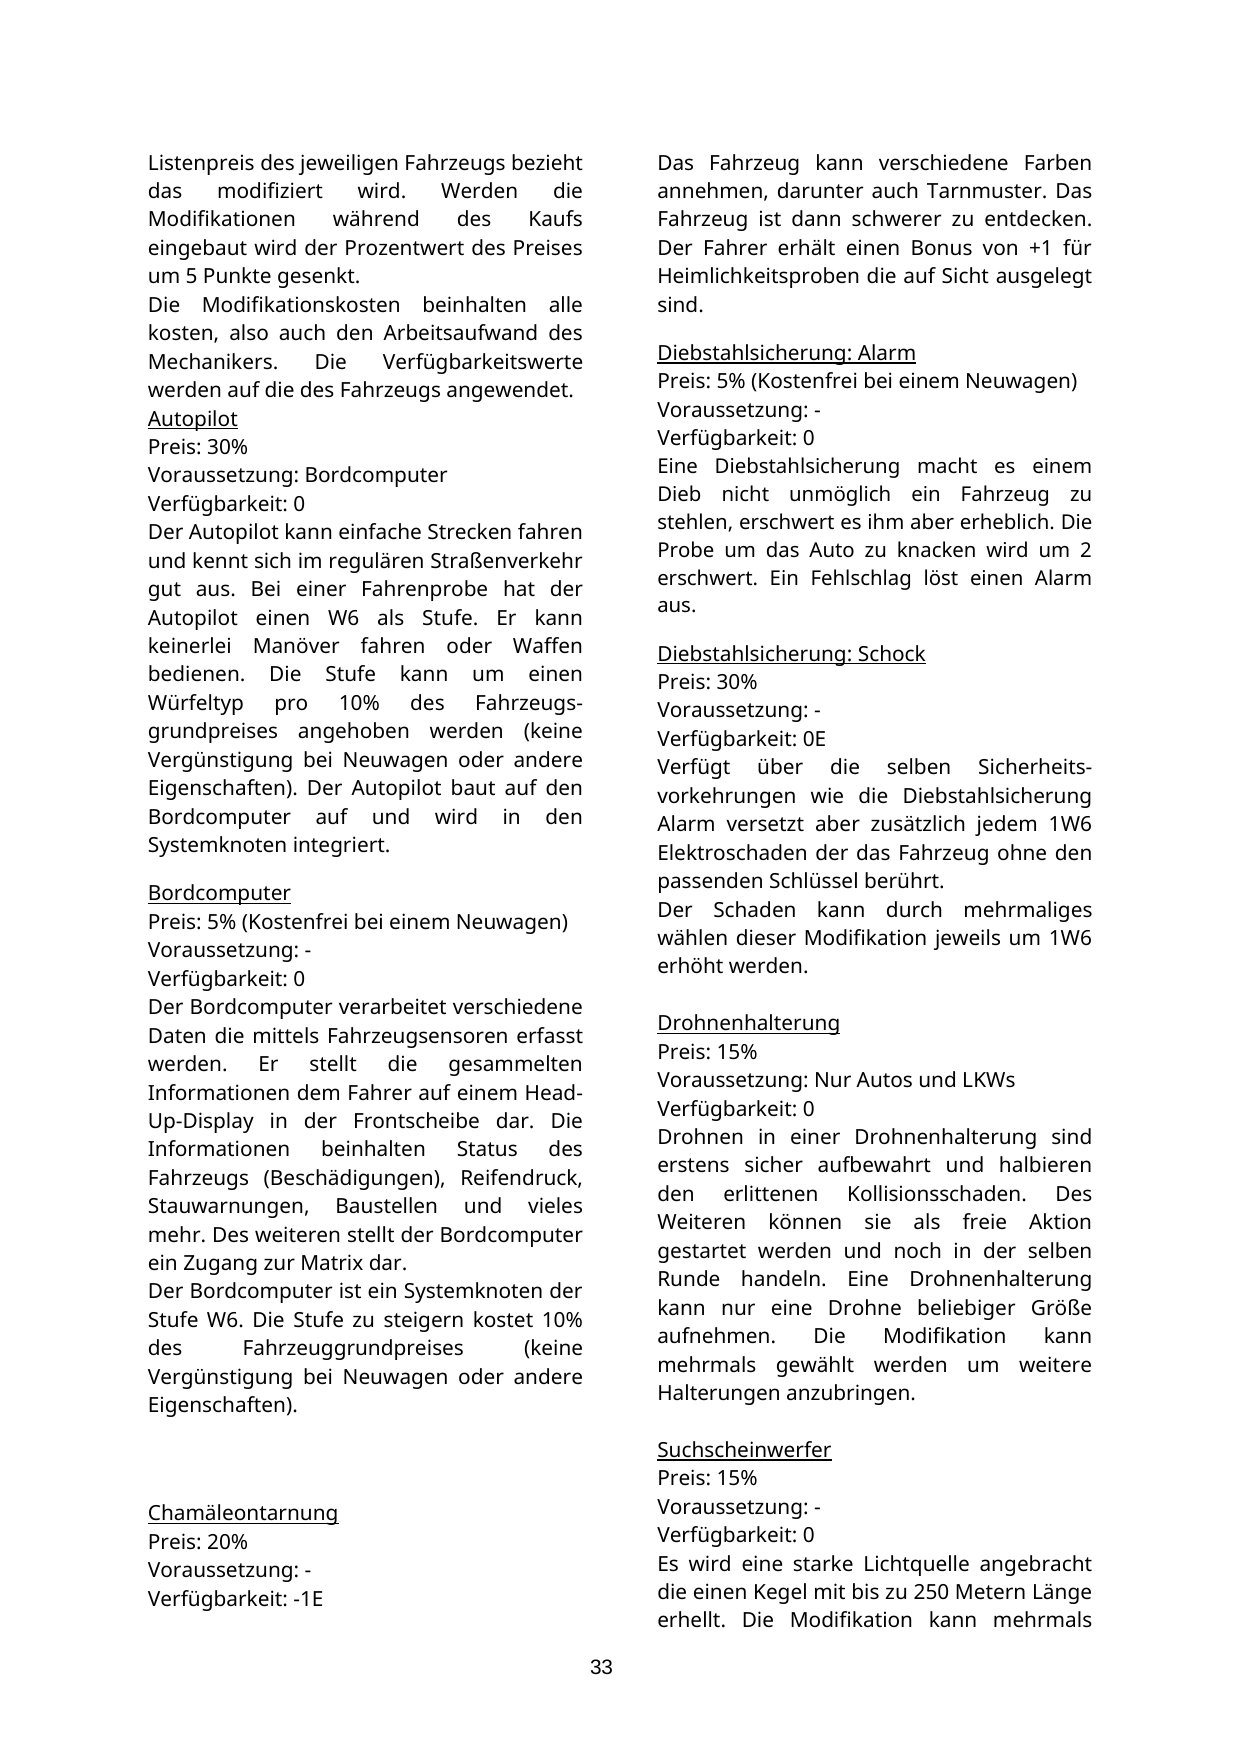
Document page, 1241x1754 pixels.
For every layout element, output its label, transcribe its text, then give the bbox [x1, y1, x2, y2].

text Voraussetzung: - [148, 1555, 583, 1584]
text Suchscheinwerfer [657, 1435, 1092, 1463]
text Verfügbarkeit: 0 [657, 1520, 1092, 1549]
text Verfügt über die selben Sicherheits-vorkehrungen wie die Diebstahlsicherung Alarm versetzt aber zusätzlich jedem 1W6 Elektroschaden der das Fahrzeug ohne den passenden Schlüssel berührt. [657, 752, 1092, 895]
text Verfügbarkeit: 0 [657, 1094, 1092, 1122]
text Chamäleontarnung [148, 1498, 583, 1527]
text Der Autopilot kann einfache Strecken fahren und kennt sich im regulären Straßenverkehr gut aus. Bei einer Fahrenprobe hat der Autopilot einen W6 als Stufe. Er kann keinerlei Manöver fahren oder Waffen bedienen. Die Stufe kann um einen Würfeltyp pro 10% des Fahrzeugs-grundpreises angehoben werden (keine Vergünstigung bei Neuwagen oder andere Eigenschaften). Der Autopilot baut auf den Bordcomputer auf und wird in den Systemknoten integriert. [148, 517, 583, 859]
text Preis: 5% (Kostenfrei bei einem Neuwagen) [657, 367, 1092, 395]
text Der Schaden kann durch mehrmaliges wählen dieser Modifikation jeweils um 1W6 erhöht werden. [657, 895, 1092, 980]
text Verfügbarkeit: 0 [148, 964, 583, 992]
text Diebstahlsicherung: Alarm [657, 338, 1092, 367]
text Es wird eine starke Lichtquelle angebracht die einen Kegel mit bis zu 250 Metern Länge erhellt. Die Modifikation kann mehrmals [657, 1549, 1092, 1634]
text Preis: 15% [657, 1463, 1092, 1492]
text Das Fahrzeug kann verschiedene Farben annehmen, darunter auch Tarnmuster. Das Fahrzeug ist dann schwerer zu entdecken. Der Fahrer erhält einen Bonus von +1 für Heimlichkeitsproben die auf Sicht ausgelegt sind. [657, 148, 1092, 318]
text Listenpreis des jeweiligen Fahrzeugs bezieht das modifiziert wird. Werden die Modifikationen während des Kaufs eingebaut wird der Prozentwert des Preises um 5 Punkte gesenkt. [148, 148, 583, 290]
text Preis: 5% (Kostenfrei bei einem Neuwagen) [148, 907, 583, 935]
text Autopilot [148, 404, 583, 432]
text Preis: 30% [657, 667, 1092, 696]
text Drohnenhalterung [657, 1008, 1092, 1037]
text Preis: 20% [148, 1527, 583, 1555]
text Eine Diebstahlsicherung macht es einem Dieb nicht unmöglich ein Fahrzeug zu stehlen, erschwert es ihm aber erheblich. Die Probe um das Auto zu knacken wird um 2 erschwert. Ein Fehlschlag löst einen Alarm aus. [657, 452, 1092, 619]
text Der Bordcomputer verarbeitet verschiedene Daten die mittels Fahrzeugsensoren erfasst werden. Er stellt die gesammelten Informationen dem Fahrer auf einem Head-Up-Display in der Frontscheibe dar. Die Informationen beinhalten Status des Fahrzeugs (Beschädigungen), Reifendruck, Stauwarnungen, Baustellen und vieles mehr. Des weiteren stellt der Bordcomputer ein Zugang zur Matrix dar. [148, 992, 583, 1277]
text Verfügbarkeit: 0E [657, 724, 1092, 752]
text Drohnen in einer Drohnenhalterung sind erstens sicher aufbewahrt und halbieren den erlittenen Kollisionsschaden. Des Weiteren können sie als freie Aktion gestartet werden und noch in der selben Runde handeln. Eine Drohnenhalterung kann nur eine Drohne beliebiger Größe aufnehmen. Die Modifikation kann mehrmals gewählt werden um weitere Halterungen anzubringen. [657, 1122, 1092, 1407]
text Voraussetzung: - [148, 935, 583, 964]
text Voraussetzung: - [657, 696, 1092, 724]
text Preis: 15% [657, 1037, 1092, 1065]
text Die Modifikationskosten beinhalten alle kosten, also auch den Arbeitsaufwand des Mechanikers. Die Verfügbarkeitswerte werden auf die des Fahrzeugs angewendet. [148, 290, 583, 404]
text Der Bordcomputer ist ein Systemknoten der Stufe W6. Die Stufe zu steigern kostet 10% des Fahrzeuggrundpreises (keine Vergünstigung bei Neuwagen oder andere Eigenschaften). [148, 1277, 583, 1419]
text Bordcomputer [148, 878, 583, 907]
text Voraussetzung: Bordcomputer [148, 461, 583, 489]
text Voraussetzung: - [657, 395, 1092, 423]
text Preis: 30% [148, 432, 583, 461]
text Verfügbarkeit: -1E [148, 1584, 583, 1612]
text Verfügbarkeit: 0 [148, 489, 583, 517]
text Verfügbarkeit: 0 [657, 423, 1092, 452]
text Diebstahlsicherung: Schock [657, 639, 1092, 667]
text Voraussetzung: Nur Autos und LKWs [657, 1065, 1092, 1094]
text Voraussetzung: - [657, 1492, 1092, 1520]
